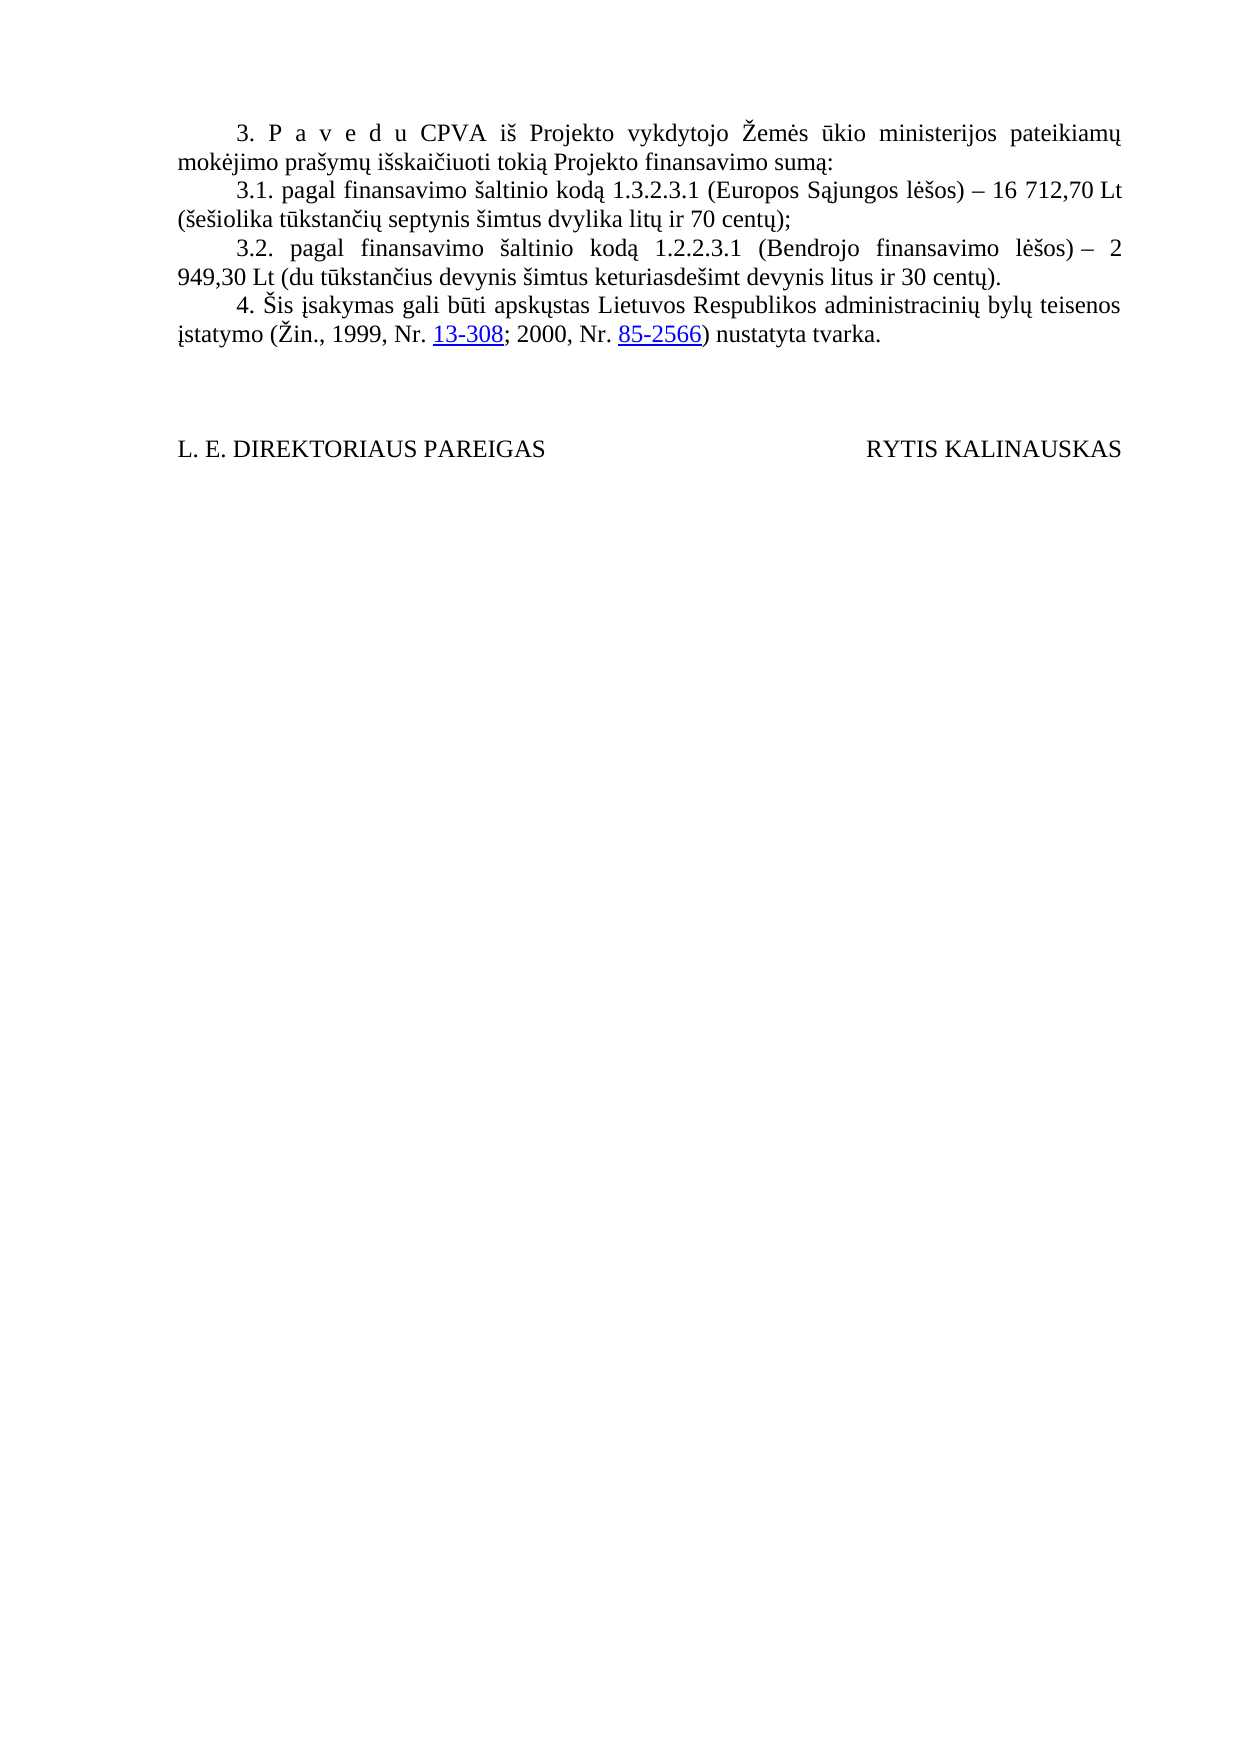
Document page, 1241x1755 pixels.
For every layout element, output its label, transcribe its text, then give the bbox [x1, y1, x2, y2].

text L. e. direktoriaus pareigas Rytis Kalinauskas [177, 434, 1122, 463]
text 3.2. pagal finansavimo šaltinio kodą 1.2.2.3.1 (Bendrojo finansavimo lėšos) – 2 949,30 Lt (du tūkstančius devynis šimtus keturiasdešimt devynis litus ir 30 centų). [177, 233, 1122, 291]
text 4. Šis įsakymas gali būti apskųstas Lietuvos Respublikos administracinių bylų teisenos įstatymo (Žin., 1999, Nr. 13-308; 2000, Nr. 85-2566) nustatyta tvarka. [177, 291, 1122, 348]
text 3.1. pagal finansavimo šaltinio kodą 1.3.2.3.1 (Europos Sąjungos lėšos) – 16 712,70 Lt (šešiolika tūkstančių septynis šimtus dvylika litų ir 70 centų); [177, 176, 1122, 233]
text 3. P a v e d u CPVA iš Projekto vykdytojo Žemės ūkio ministerijos pateikiamų mokėjimo prašymų išskaičiuoti tokią Projekto finansavimo sumą: [177, 118, 1122, 176]
